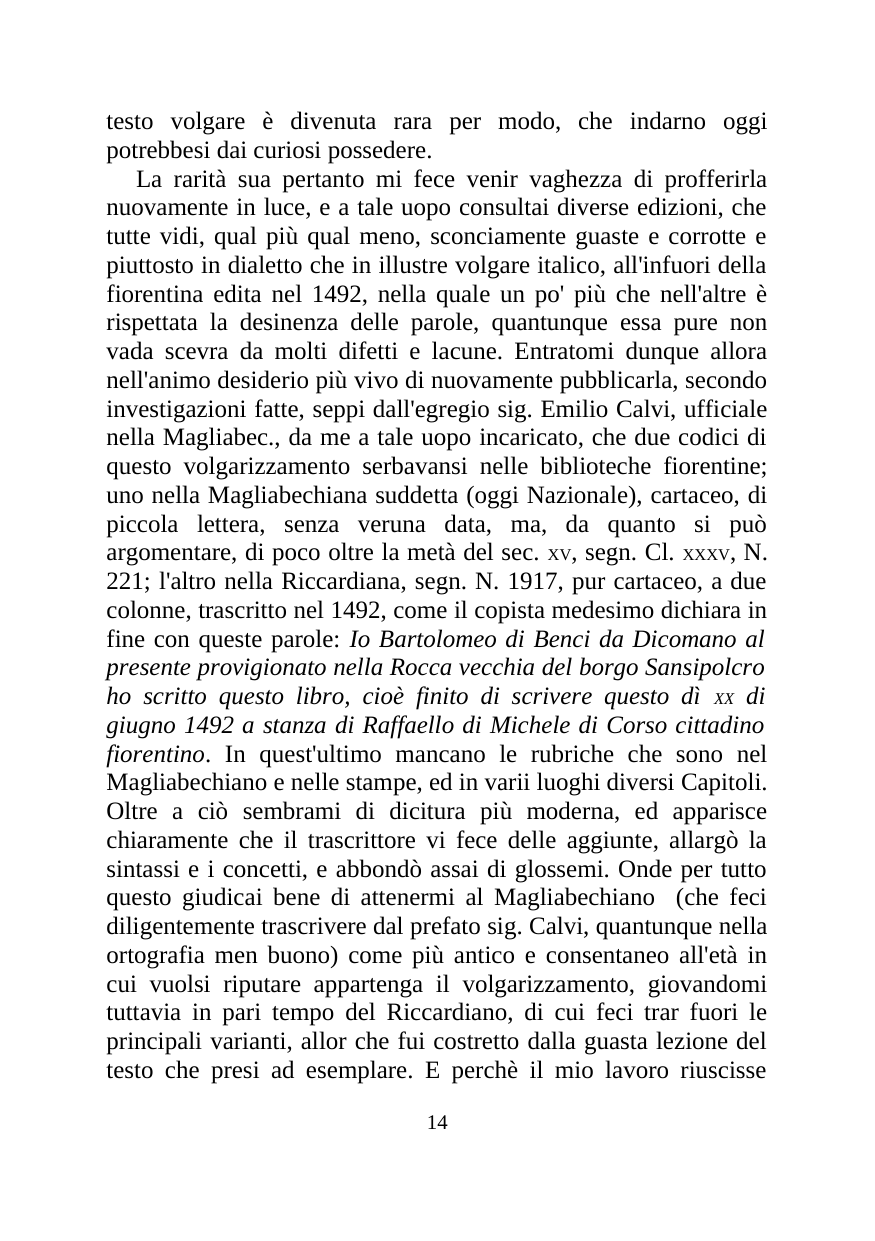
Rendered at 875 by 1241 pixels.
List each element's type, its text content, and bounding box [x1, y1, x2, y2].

text La rarità sua pertanto mi fece venir vaghezza di profferirla nuovamente in luce, e a tale uopo consultai diverse edizioni, che tutte vidi, qual più qual meno, sconciamente guaste e corrotte e piuttosto in dialetto che in illustre volgare italico, all'infuori della fiorentina edita nel 1492, nella quale un po' più che nell'altre è rispettata la desinenza delle parole, quantunque essa pure non vada scevra da molti difetti e lacune. Entratomi dunque allora nell'animo desiderio più vivo di nuovamente pubblicarla, secondo investigazioni fatte, seppi dall'egregio sig. Emilio Calvi, ufficiale nella Magliabec., da me a tale uopo incaricato, che due codici di questo volgarizzamento serbavansi nelle biblioteche fiorentine; uno nella Magliabechiana suddetta (oggi Nazionale), cartaceo, di piccola lettera, senza veruna data, ma, da quanto si può argomentare, di poco oltre la metà del sec. xv, segn. Cl. xxxv, N. 221; l'altro nella Riccardiana, segn. N. 1917, pur cartaceo, a due colonne, trascritto nel 1492, come il copista medesimo dichiara in fine con queste parole: Io Bartolomeo di Benci da Dicomano al presente provigionato nella Rocca vecchia del borgo Sansipolcro ho scritto questo libro, cioè finito di scrivere questo dì xx di giugno 1492 a stanza di Raffaello di Michele di Corso cittadino fiorentino. In quest'ultimo mancano le rubriche che sono nel Magliabechiano e nelle stampe, ed in varii luoghi diversi Capitoli. Oltre a ciò sembrami di dicitura più moderna, ed apparisce chiaramente che il trascrittore vi fece delle aggiunte, allargò la sintassi e i concetti, e abbondò assai di glossemi. Onde per tutto questo giudicai bene di attenermi al Magliabechiano (che feci diligentemente trascrivere dal prefato sig. Calvi, quantunque nella ortografia men buono) come più antico e consentaneo all'età in cui vuolsi riputare appartenga il volgarizzamento, giovandomi tuttavia in pari tempo del Riccardiano, di cui feci trar fuori le principali varianti, allor che fui costretto dalla guasta lezione del testo che presi ad esemplare. E perchè il mio lavoro riuscisse [106, 164, 768, 1084]
text testo volgare è divenuta rara per modo, che indarno oggi potrebbesi dai curiosi possedere. [106, 106, 768, 164]
